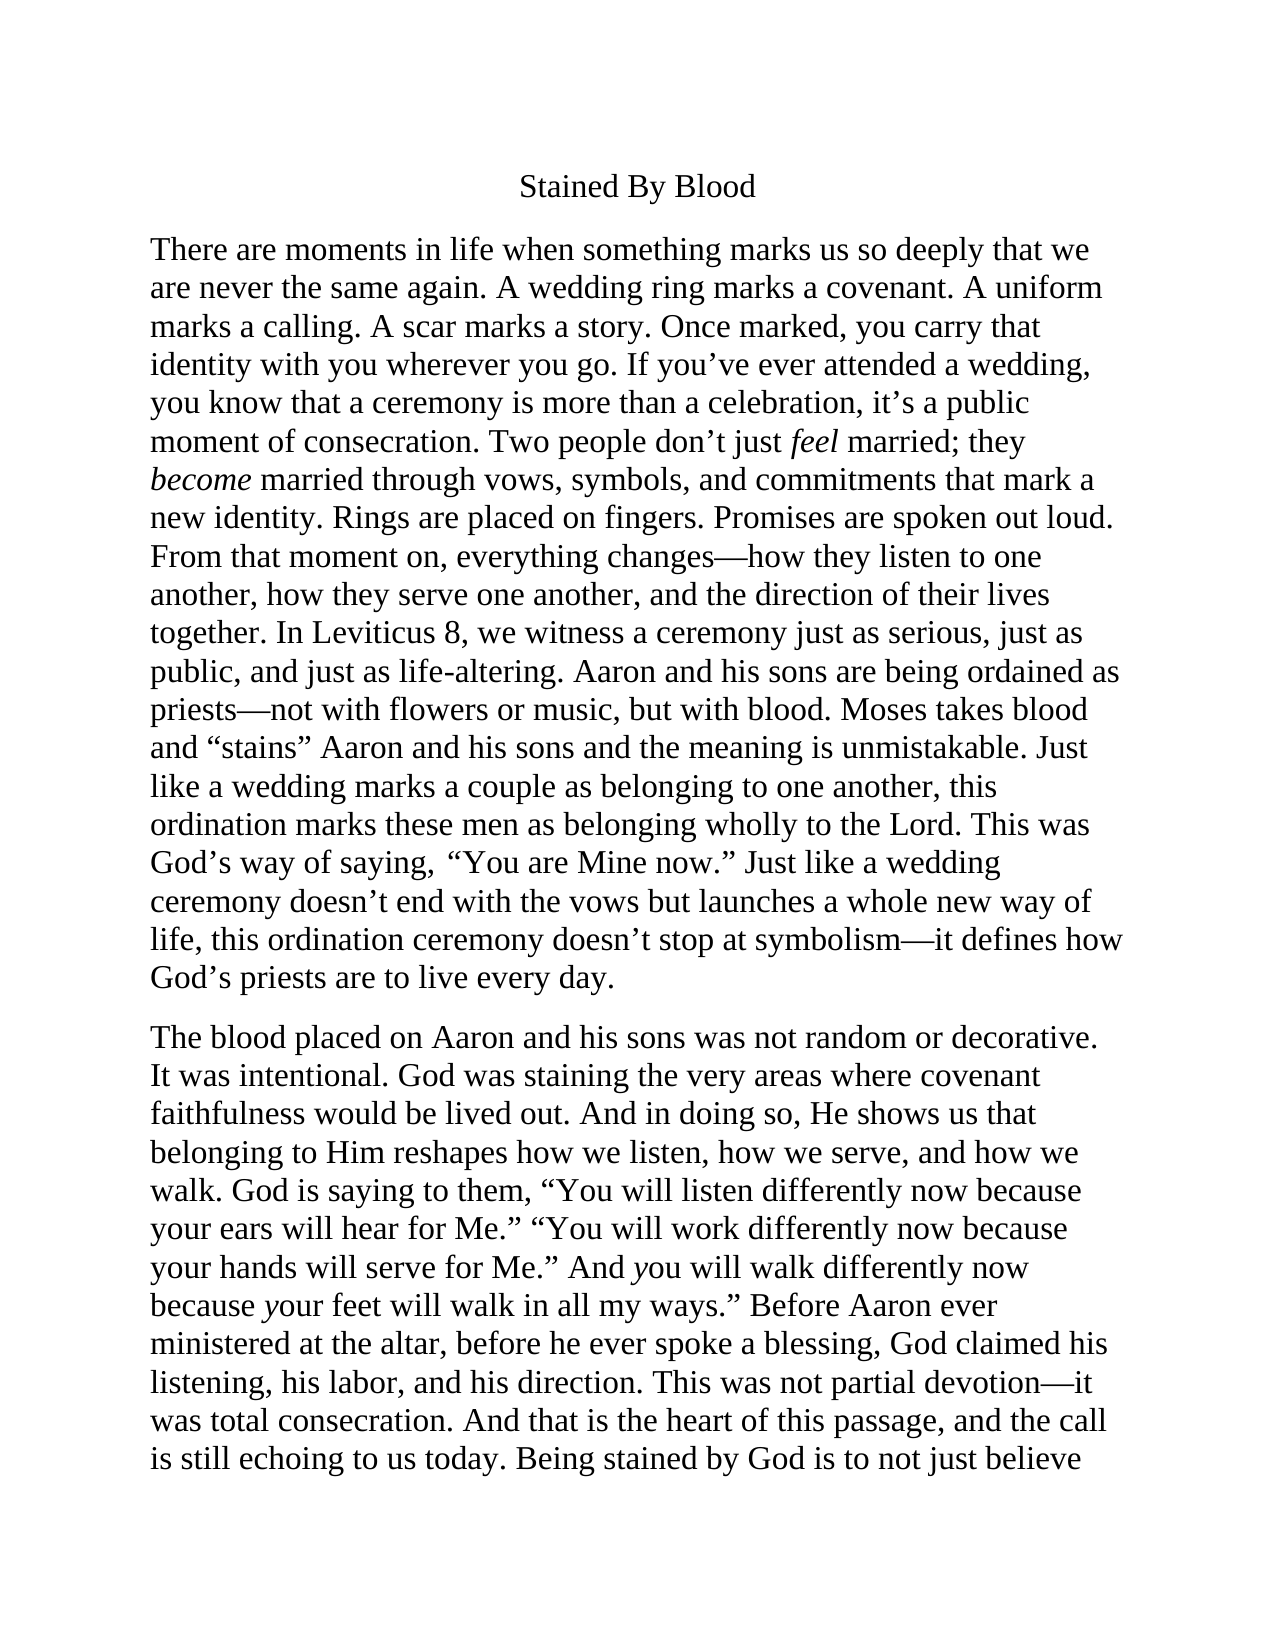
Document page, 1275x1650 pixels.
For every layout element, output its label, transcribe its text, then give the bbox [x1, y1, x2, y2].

text There are moments in life when something marks us so deeply that we are never the same again. A wedding ring marks a covenant. A uniform marks a calling. A scar marks a story. Once marked, you carry that identity with you wherever you go. If you’ve ever attended a wedding, you know that a ceremony is more than a celebration, it’s a public moment of consecration. Two people don’t just feel married; they become married through vows, symbols, and commitments that mark a new identity. Rings are placed on fingers. Promises are spoken out loud. From that moment on, everything changes—how they listen to one another, how they serve one another, and the direction of their lives together. In Leviticus 8, we witness a ceremony just as serious, just as public, and just as life‑altering. Aaron and his sons are being ordained as priests—not with flowers or music, but with blood. Moses takes blood and “stains” Aaron and his sons and the meaning is unmistakable. Just like a wedding marks a couple as belonging to one another, this ordination marks these men as belonging wholly to the Lord. This was God’s way of saying, “You are Mine now.” Just like a wedding ceremony doesn’t end with the vows but launches a whole new way of life, this ordination ceremony doesn’t stop at symbolism—it defines how God’s priests are to live every day. [150, 229, 1125, 996]
subtitle Stained By Blood [150, 167, 1125, 205]
text The blood placed on Aaron and his sons was not random or decorative. It was intentional. God was staining the very areas where covenant faithfulness would be lived out. And in doing so, He shows us that belonging to Him reshapes how we listen, how we serve, and how we walk. God is saying to them, “You will listen differently now because your ears will hear for Me.” “You will work differently now because your hands will serve for Me.” And you will walk differently now because your feet will walk in all my ways.” Before Aaron ever ministered at the altar, before he ever spoke a blessing, God claimed his listening, his labor, and his direction. This was not partial devotion—it was total consecration. And that is the heart of this passage, and the call is still echoing to us today. Being stained by God is to not just believe [150, 1017, 1125, 1477]
